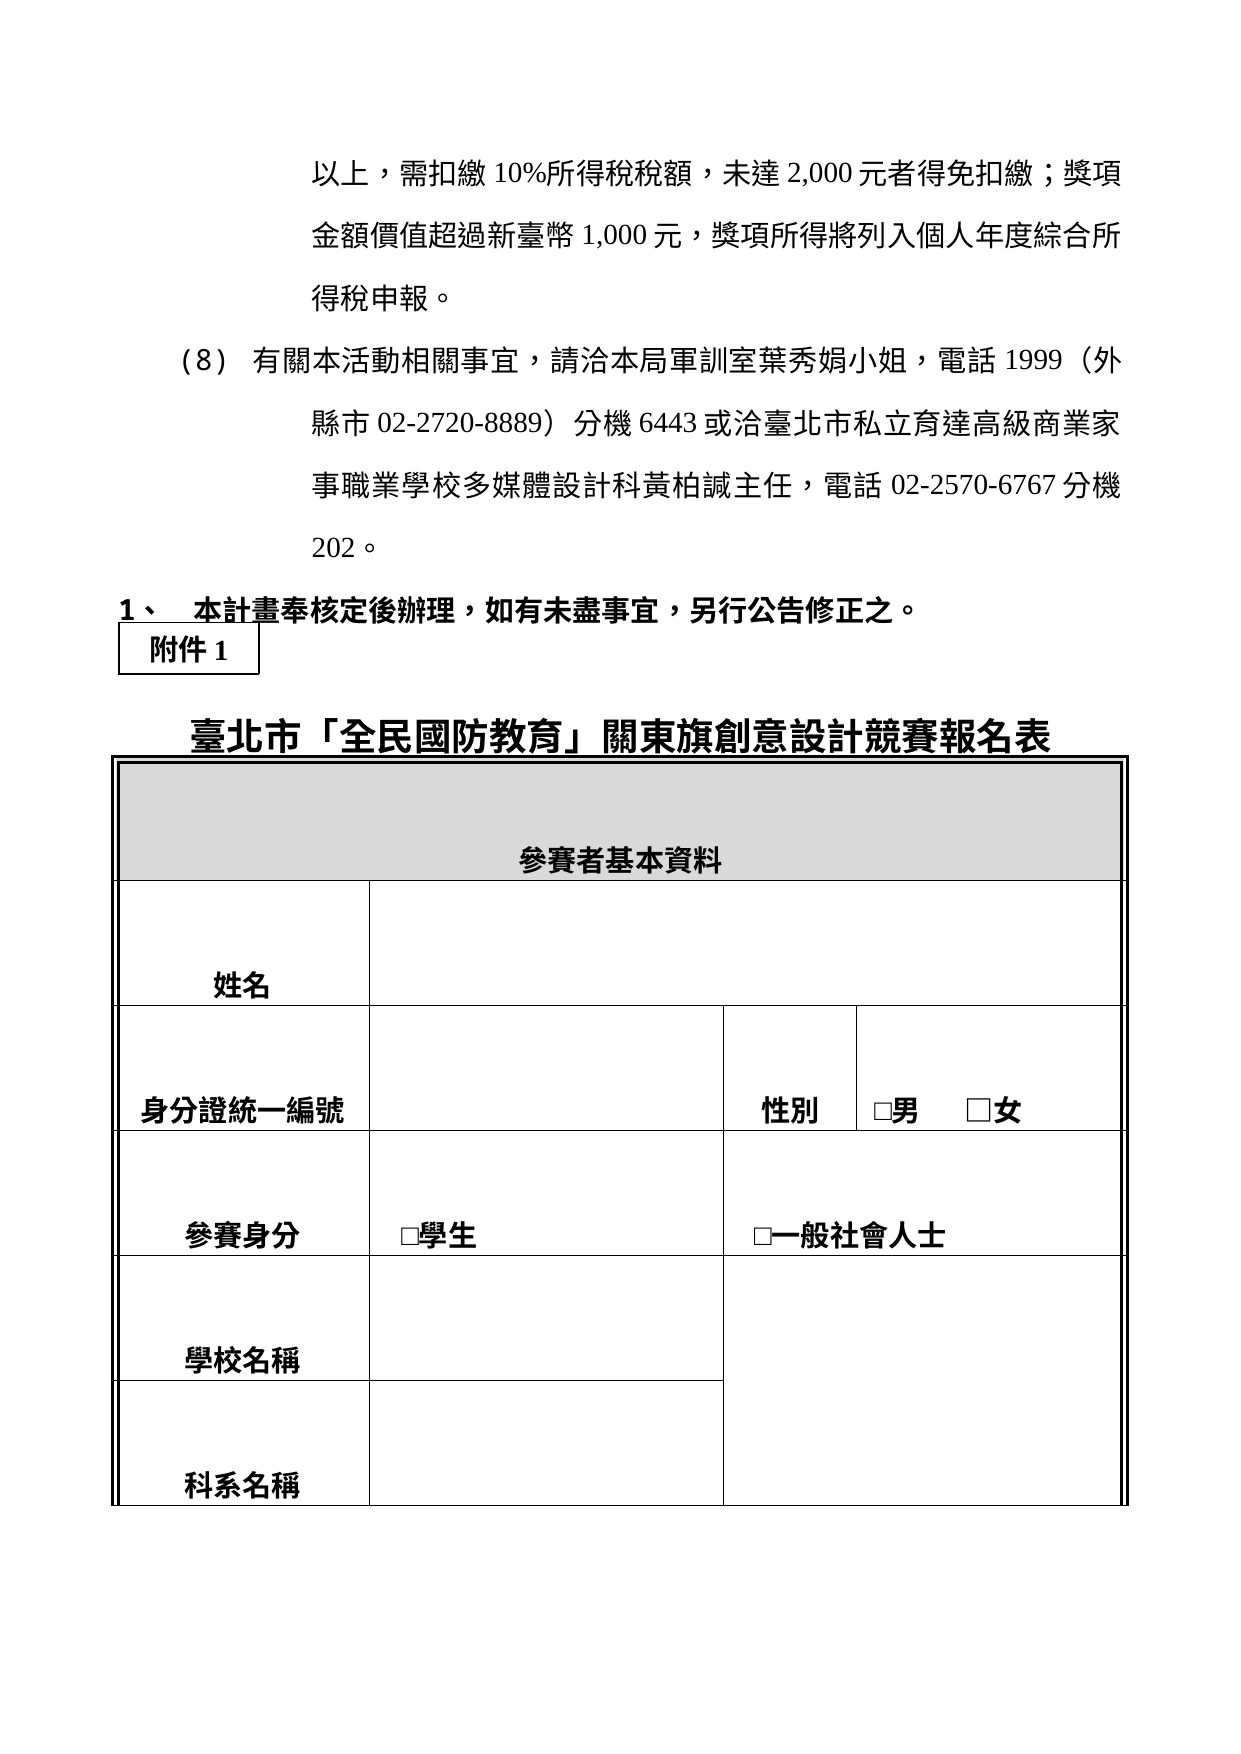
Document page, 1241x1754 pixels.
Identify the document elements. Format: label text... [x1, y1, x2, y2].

text 臺北市「全民國防教育」關東旗創意設計競賽報名表 [118, 692, 1122, 755]
table_header 參賽者基本資料 [116, 758, 1124, 880]
table_cell □一般社會人士 [724, 1131, 1120, 1255]
text 附件1 [134, 631, 243, 665]
table_cell 性別 [724, 1006, 856, 1130]
table_cell [370, 1381, 723, 1505]
table_cell 姓名 [120, 881, 369, 1005]
table_cell 身分證統一編號 [120, 1006, 369, 1130]
table_cell 科系名稱 [120, 1381, 369, 1505]
table_cell [724, 1256, 1120, 1505]
table_cell 學校名稱 [120, 1256, 369, 1380]
table_cell □男 □女 [857, 1006, 1120, 1130]
table_cell 參賽身分 [120, 1131, 369, 1255]
list 有關本活動相關事宜，請洽本局軍訓室葉秀娟小姐，電話1999（外縣市02-2720-8889）分機6443或洽臺北市私立育達高級商業家事職業學校多媒體設計科黃柏諴主任，電話02-2570-6767分機202。 [177, 317, 1122, 567]
table_cell □學生 [370, 1131, 723, 1255]
list 以上，需扣繳10%所得稅稅額，未達2,000元者得免扣繳；獎項金額價值超過新臺幣1,000元，獎項所得將列入個人年度綜合所得稅申報。 [177, 130, 1122, 317]
table_cell [370, 1256, 723, 1380]
table_cell [370, 1006, 723, 1130]
table_cell [370, 881, 1120, 1005]
list 本計畫奉核定後辦理，如有未盡事宜，另行公告修正之。 [118, 567, 1122, 630]
